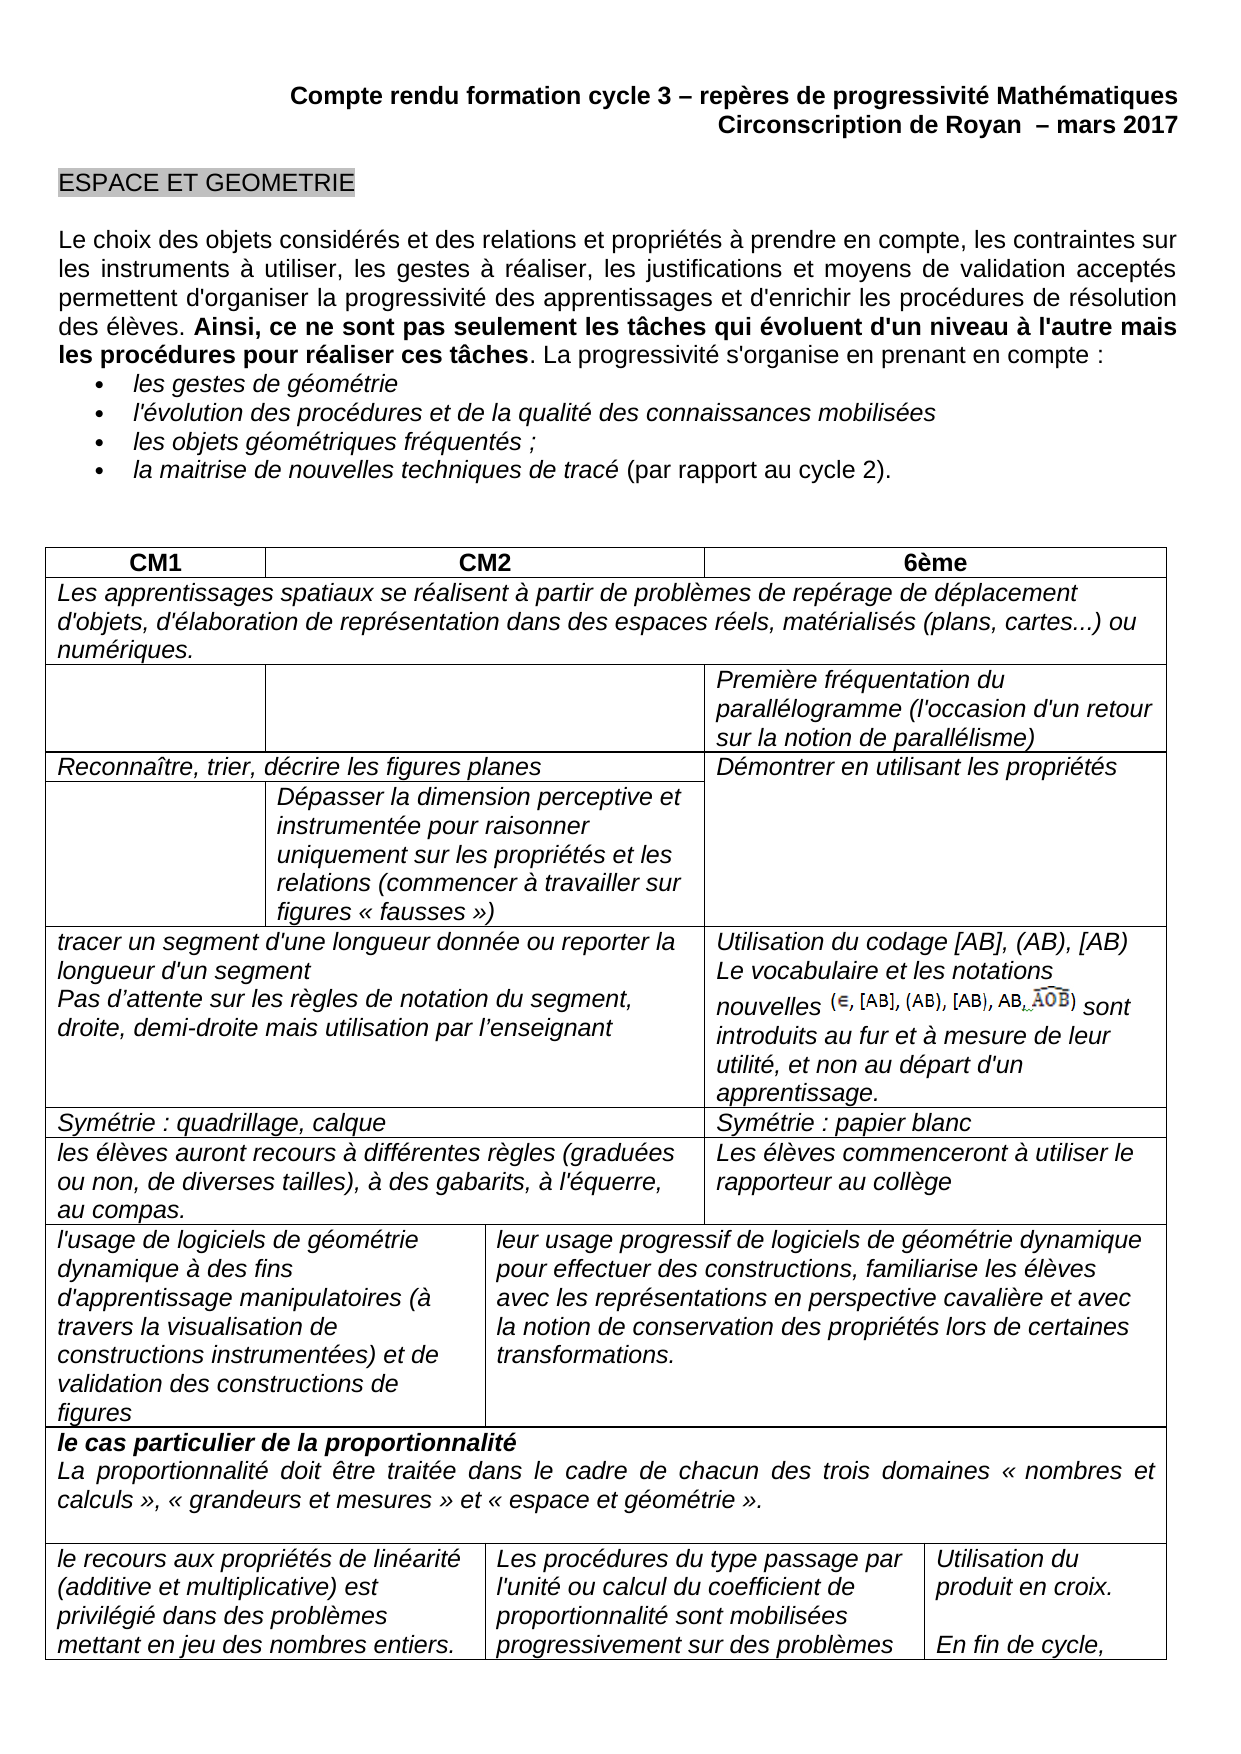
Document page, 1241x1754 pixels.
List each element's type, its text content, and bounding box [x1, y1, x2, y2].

table_header 6ème [705, 548, 1166, 577]
table_cell Dépasser la dimension perceptive et instrumentée pour raisonner uniquement sur les propriétés et les relations (commencer à travailler sur figures « fausses ») [266, 782, 704, 926]
table_cell le cas particulier de la proportionnalité La proportionnalité doit être traitée dans le cadre de chacun des trois domaines « nombres et calculs », « grandeurs et mesures » et « espace et géométrie ». [46, 1428, 1166, 1542]
table_cell [46, 665, 265, 751]
text Le choix des objets considérés et des relations et propriétés à prendre en compte, les contraintes sur les instruments à utiliser, les gestes à réaliser, les justifications et moyens de validation acceptés permettent d'organiser la progressivité des apprentissages et d'enrichir les procédures de résolution des élèves. Ainsi, ce ne sont pas seulement les tâches qui évoluent d'un niveau à l'autre mais les procédures pour réaliser ces tâches. La progressivité s'organise en prenant en compte : [58, 225, 1179, 369]
table_cell Symétrie : papier blanc [705, 1108, 1166, 1137]
table_cell [266, 665, 704, 751]
table_cell Utilisation du codage [AB], (AB), [AB) Le vocabulaire et les notations nouvelles sont introduits au fur et à mesure de leur utilité, et non au départ d'un apprentissage. [705, 927, 1166, 1107]
table_cell l'usage de logiciels de géométrie dynamique à des fins d'apprentissage manipulatoires (à travers la visualisation de constructions instrumentées) et de validation des constructions de figures [46, 1225, 485, 1426]
table_cell Les procédures du type passage par l'unité ou calcul du coefficient de proportionnalité sont mobilisées progressivement sur des problèmes [486, 1544, 924, 1658]
list l'évolution des procédures et de la qualité des connaissances mobilisées [96, 398, 1179, 427]
picture [828, 984, 1076, 1016]
table_cell Les élèves commenceront à utiliser le rapporteur au collège [705, 1138, 1166, 1224]
table_cell leur usage progressif de logiciels de géométrie dynamique pour effectuer des constructions, familiarise les élèves avec les représentations en perspective cavalière et avec la notion de conservation des propriétés lors de certaines transformations. [486, 1225, 1166, 1426]
table_cell Reconnaître, trier, décrire les figures planes [46, 753, 704, 781]
list les gestes de géométrie [96, 369, 1179, 398]
table_cell Les apprentissages spatiaux se réalisent à partir de problèmes de repérage de déplacement d'objets, d'élaboration de représentation dans des espaces réels, matérialisés (plans, cartes...) ou numériques. [46, 578, 1166, 664]
table_cell Première fréquentation du parallélogramme (l'occasion d'un retour sur la notion de parallélisme) [705, 665, 1166, 751]
table_cell Démontrer en utilisant les propriétés [705, 753, 1166, 926]
table_cell le recours aux propriétés de linéarité (additive et multiplicative) est privilégié dans des problèmes mettant en jeu des nombres entiers. [46, 1544, 485, 1658]
table_header CM2 [266, 548, 704, 577]
table_cell [46, 782, 265, 926]
table_cell Utilisation du produit en croix. En fin de cycle, [925, 1544, 1166, 1658]
table_cell tracer un segment d'une longueur donnée ou reporter la longueur d'un segment Pas d’attente sur les règles de notation du segment, droite, demi-droite mais utilisation par l’enseignant [46, 927, 704, 1107]
table_cell Symétrie : quadrillage, calque [46, 1108, 704, 1137]
table_cell les élèves auront recours à différentes règles (graduées ou non, de diverses tailles), à des gabarits, à l'équerre, au compas. [46, 1138, 704, 1224]
text ESPACE ET GEOMETRIE [58, 168, 1179, 197]
list les objets géométriques fréquentés ; [96, 427, 1179, 455]
table_header CM1 [46, 548, 265, 577]
list la maitrise de nouvelles techniques de tracé (par rapport au cycle 2). [96, 455, 1179, 484]
